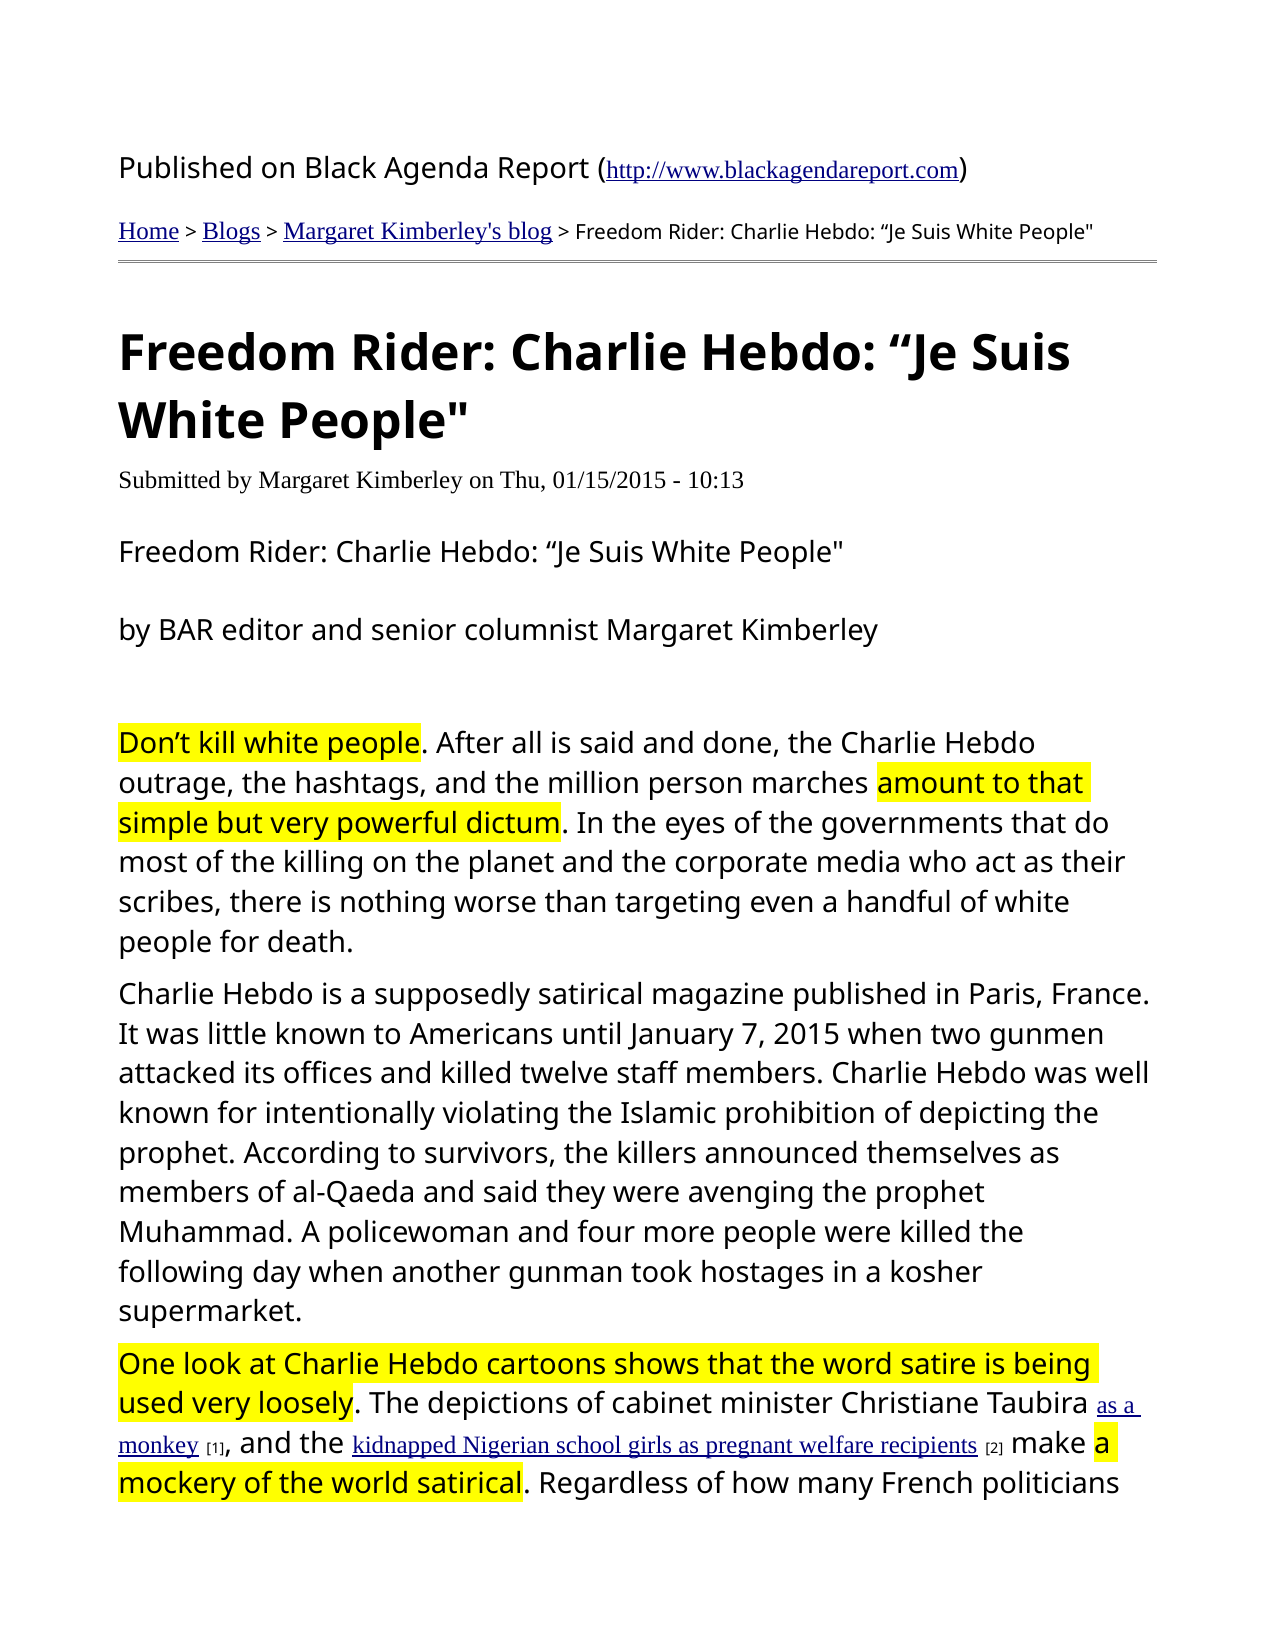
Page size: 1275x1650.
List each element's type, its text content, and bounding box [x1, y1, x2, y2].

subtitle by BAR editor and senior columnist Margaret Kimberley [118, 609, 1157, 648]
text One look at Charlie Hebdo cartoons shows that the word satire is being used very loosely. The depictions of cabinet minister Christiane Taubira as a monkey [1], and the kidnapped Nigerian school girls as pregnant welfare recipients [2] make a mockery of the world satirical. Regardless of how many French politicians [118, 1343, 1157, 1502]
text Published on Black Agenda Report (http://www.blackagendareport.com) [118, 147, 1157, 187]
text Charlie Hebdo is a supposedly satirical magazine published in Paris, France. It was little known to Americans until January 7, 2015 when two gunmen attacked its offices and killed twelve staff members. Charlie Hebdo was well known for intentionally violating the Islamic prohibition of depicting the prophet. According to survivors, the killers announced themselves as members of al-Qaeda and said they were avenging the prophet Muhammad. A policewoman and four more people were killed the following day when another gunman took hostages in a kosher supermarket. [118, 973, 1157, 1330]
subtitle Freedom Rider: Charlie Hebdo: “Je Suis White People" [118, 532, 1157, 571]
text Submitted by Margaret Kimberley on Thu, 01/15/2015 - 10:13 [118, 465, 1157, 494]
subtitle Freedom Rider: Charlie Hebdo: “Je Suis White People" [118, 317, 1157, 453]
text Don’t kill white people. After all is said and done, the Charlie Hebdo outrage, the hashtags, and the million person marches amount to that simple but very powerful dictum. In the eyes of the governments that do most of the killing on the planet and the corporate media who act as their scribes, there is nothing worse than targeting even a handful of white people for death. [118, 723, 1157, 961]
text Home > Blogs > Margaret Kimberley's blog > Freedom Rider: Charlie Hebdo: “Je Suis White People" [118, 216, 1157, 246]
